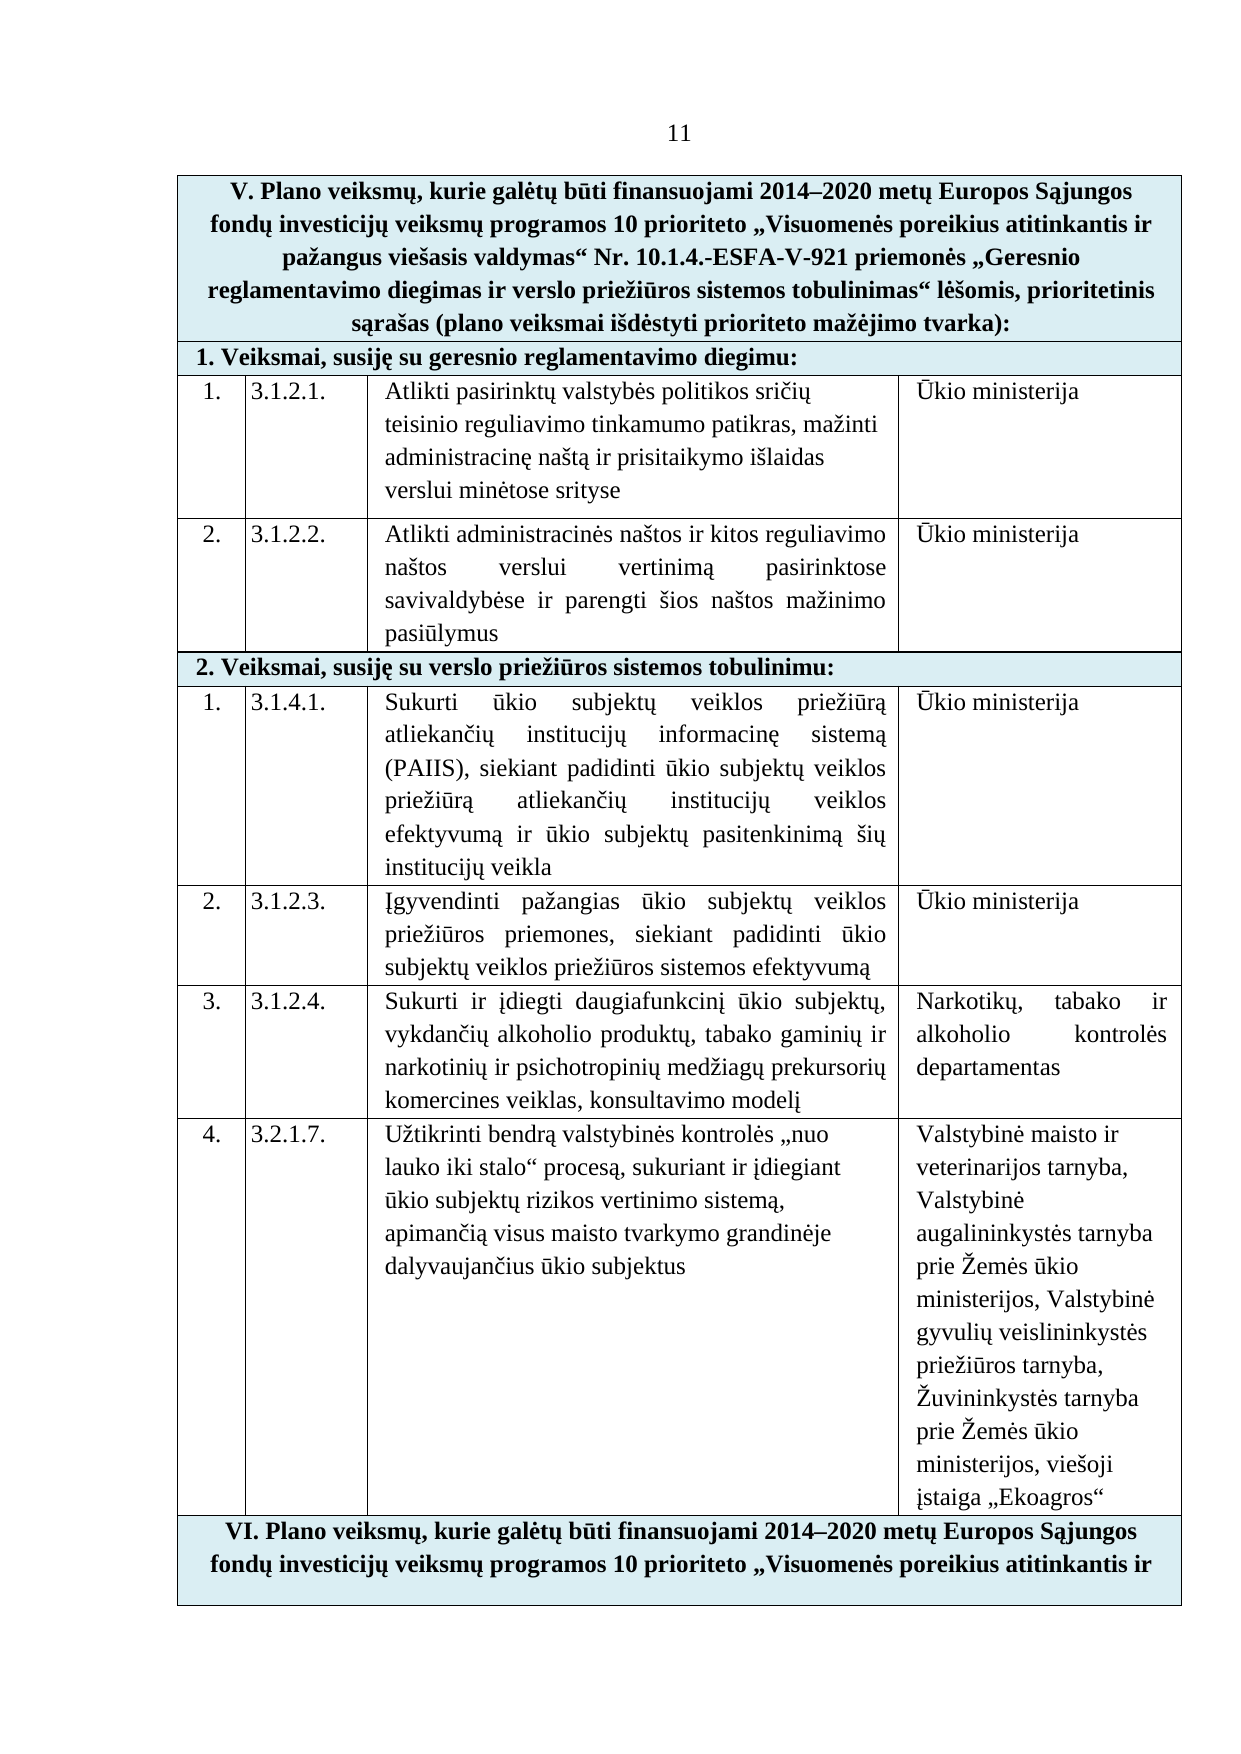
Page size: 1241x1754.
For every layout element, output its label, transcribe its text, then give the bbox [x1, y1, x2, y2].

table_cell Narkotikų, tabako ir alkoholio kontrolės departamentas [899, 986, 1181, 1118]
table_cell 2. [178, 519, 245, 651]
table_cell Ūkio ministerija [899, 376, 1181, 518]
table_cell 2. [178, 886, 245, 985]
table_cell 3.1.2.3. [246, 886, 367, 985]
table_cell V. Plano veiksmų, kurie galėtų būti finansuojami 2014–2020 metų Europos Sąjungos fondų investicijų veiksmų programos 10 prioriteto „Visuomenės poreikius atitinkantis ir pažangus viešasis valdymas“ Nr. 10.1.4.-ESFA-V-921 priemonės „Geresnio reglamentavimo diegimas ir verslo priežiūros sistemos tobulinimas“ lėšomis, prioritetinis sąrašas (plano veiksmai išdėstyti prioriteto mažėjimo tvarka): [178, 176, 1181, 341]
table_cell Atlikti administracinės naštos ir kitos reguliavimo naštos verslui vertinimą pasirinktose savivaldybėse ir parengti šios naštos mažinimo pasiūlymus [368, 519, 898, 651]
table_cell Užtikrinti bendrą valstybinės kontrolės „nuo lauko iki stalo“ procesą, sukuriant ir įdiegiant ūkio subjektų rizikos vertinimo sistemą, apimančią visus maisto tvarkymo grandinėje dalyvaujančius ūkio subjektus [368, 1119, 898, 1515]
table_cell Atlikti pasirinktų valstybės politikos sričių teisinio reguliavimo tinkamumo patikras, mažinti administracinę naštą ir prisitaikymo išlaidas verslui minėtose srityse [368, 376, 898, 518]
table_cell 1. Veiksmai, susiję su geresnio reglamentavimo diegimu: [178, 342, 1181, 375]
table_cell Ūkio ministerija [899, 519, 1181, 651]
table_cell Sukurti ir įdiegti daugiafunkcinį ūkio subjektų, vykdančių alkoholio produktų, tabako gaminių ir narkotinių ir psichotropinių medžiagų prekursorių komercines veiklas, konsultavimo modelį [368, 986, 898, 1118]
table_cell Įgyvendinti pažangias ūkio subjektų veiklos priežiūros priemones, siekiant padidinti ūkio subjektų veiklos priežiūros sistemos efektyvumą [368, 886, 898, 985]
table_cell 3.2.1.7. [246, 1119, 367, 1515]
table_cell 3.1.2.2. [246, 519, 367, 651]
table_cell 3.1.2.4. [246, 986, 367, 1118]
table_cell Ūkio ministerija [899, 687, 1181, 885]
table_cell 3.1.2.1. [246, 376, 367, 518]
table_cell 4. [178, 1119, 245, 1515]
table_cell Valstybinė maisto ir veterinarijos tarnyba, Valstybinė augalininkystės tarnyba prie Žemės ūkio ministerijos, Valstybinė gyvulių veislininkystės priežiūros tarnyba, Žuvininkystės tarnyba prie Žemės ūkio ministerijos, viešoji įstaiga „Ekoagros“ [899, 1119, 1181, 1515]
table_cell 1. [178, 376, 245, 518]
table_cell Ūkio ministerija [899, 886, 1181, 985]
table_cell 3.1.4.1. [246, 687, 367, 885]
table_cell 2. Veiksmai, susiję su verslo priežiūros sistemos tobulinimu: [178, 653, 1181, 686]
table_cell 1. [178, 687, 245, 885]
table_cell Sukurti ūkio subjektų veiklos priežiūrą atliekančių institucijų informacinę sistemą (PAIIS), siekiant padidinti ūkio subjektų veiklos priežiūrą atliekančių institucijų veiklos efektyvumą ir ūkio subjektų pasitenkinimą šių institucijų veikla [368, 687, 898, 885]
table_cell VI. Plano veiksmų, kurie galėtų būti finansuojami 2014–2020 metų Europos Sąjungos fondų investicijų veiksmų programos 10 prioriteto „Visuomenės poreikius atitinkantis ir [178, 1516, 1181, 1605]
table_cell 3. [178, 986, 245, 1118]
